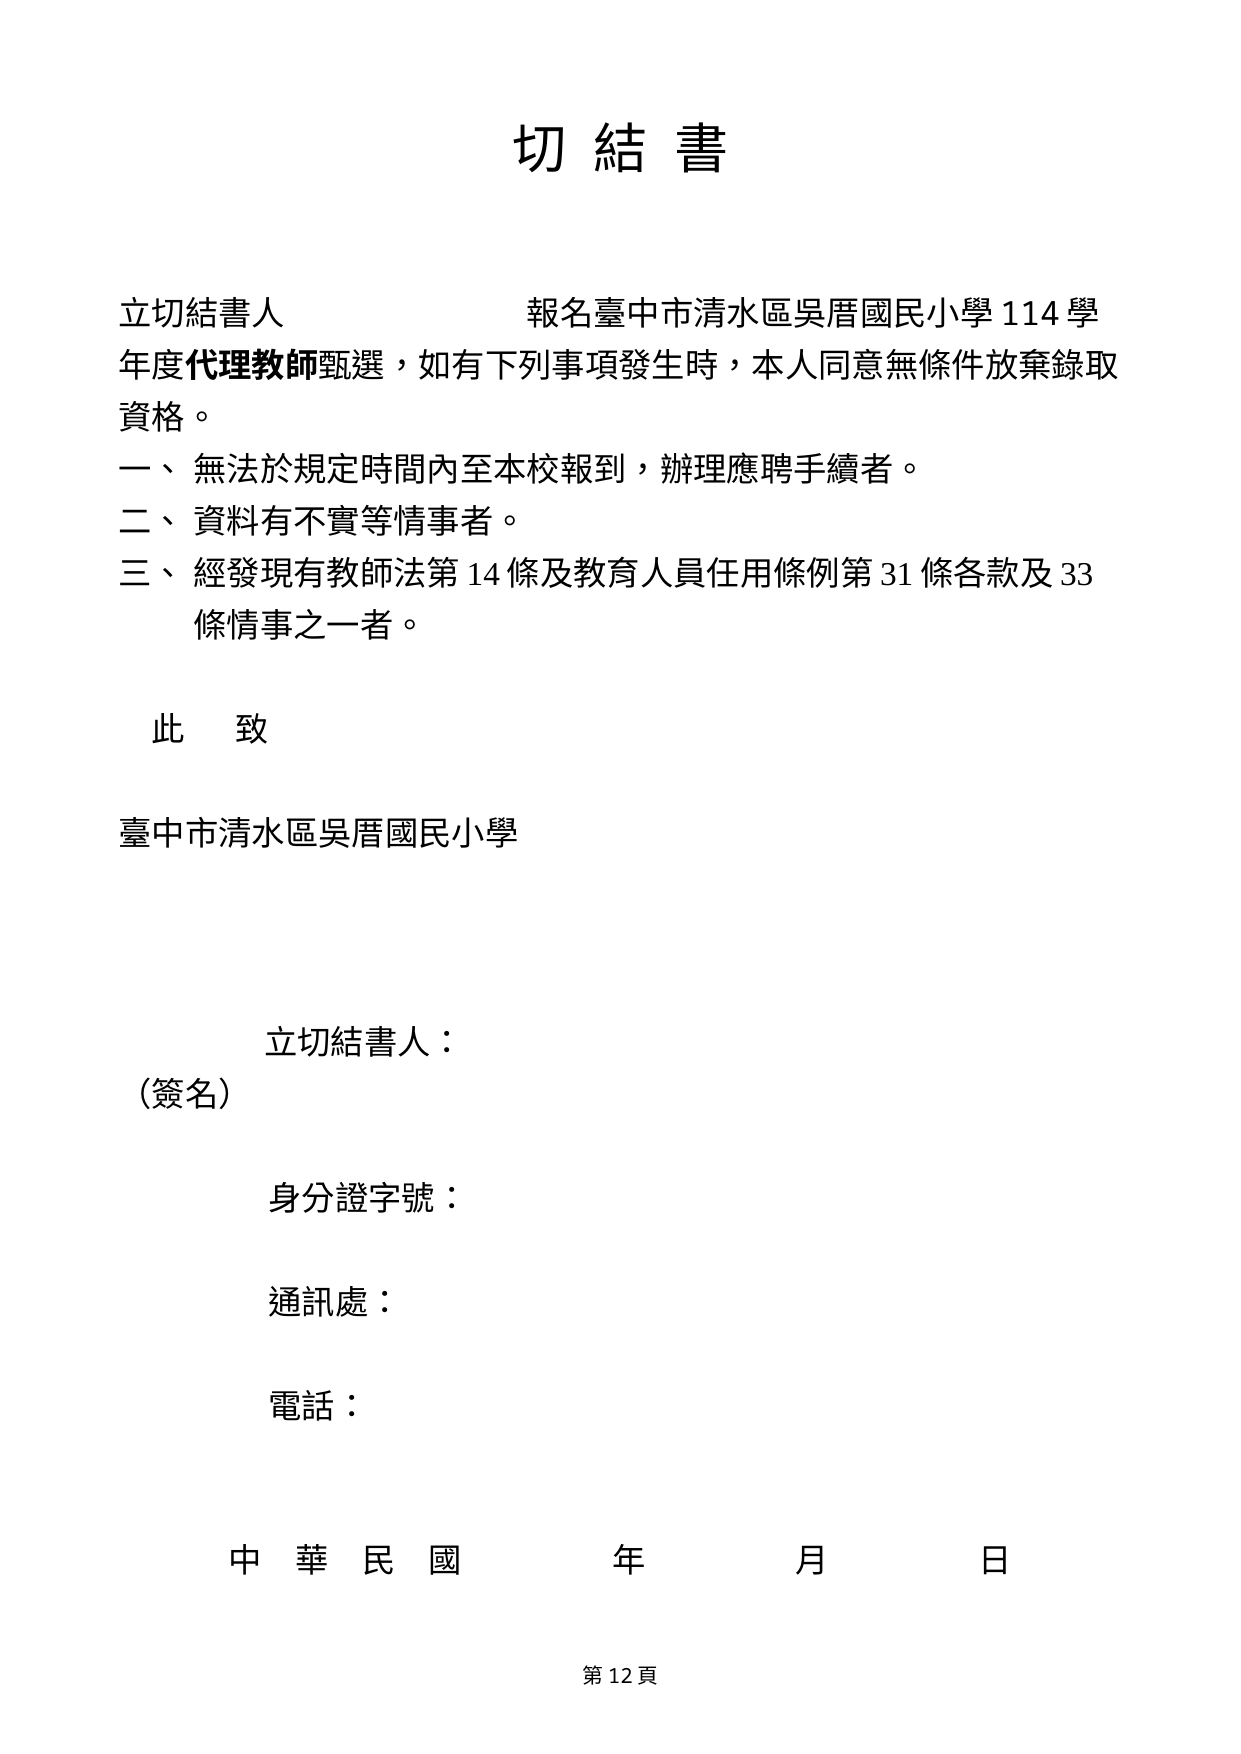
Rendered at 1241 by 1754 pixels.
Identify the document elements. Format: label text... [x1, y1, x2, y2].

text 切 結 書 [118, 127, 1122, 179]
list 無法於規定時間內至本校報到，辦理應聘手續者。 [118, 439, 1122, 492]
text 臺中市清水區吳厝國民小學 [118, 804, 1122, 856]
text 電話： [118, 1377, 1122, 1429]
text 通訊處： [118, 1273, 1122, 1325]
text 中 華 民 國 年 月 日 [118, 1533, 1122, 1582]
text 立切結書人 報名臺中市清水區吳厝國民小學114學年度代理教師甄選，如有下列事項發生時，本人同意無條件放棄錄取資格。 [118, 283, 1122, 439]
text 立切結書人： （簽名） [118, 1012, 1122, 1117]
text 此 致 [118, 700, 1122, 752]
list 經發現有教師法第14條及教育人員任用條例第31條各款及33條情事之一者。 [118, 544, 1122, 648]
text 身分證字號： [118, 1169, 1122, 1221]
list 資料有不實等情事者。 [118, 492, 1122, 544]
